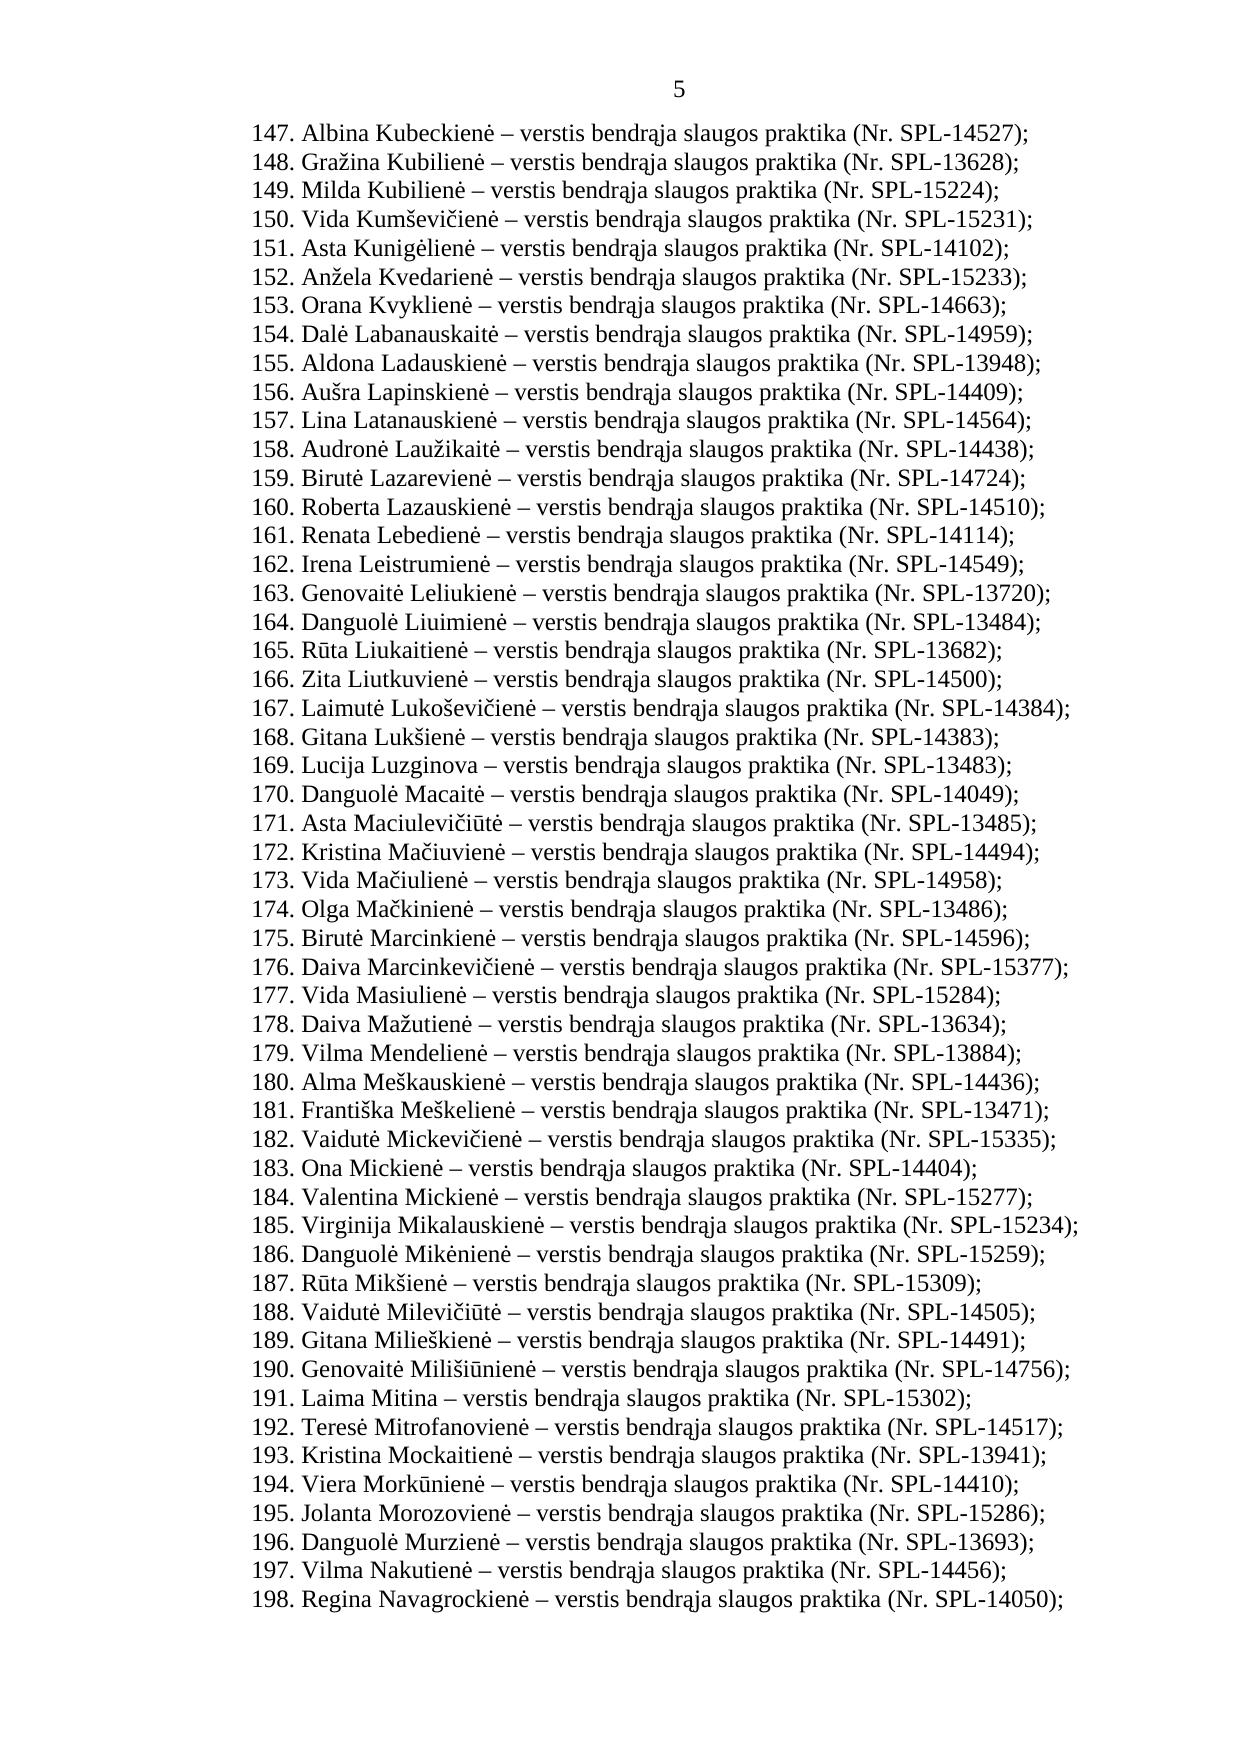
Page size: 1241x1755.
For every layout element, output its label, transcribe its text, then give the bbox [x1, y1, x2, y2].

text 168. Gitana Lukšienė – verstis bendrąja slaugos praktika (Nr. SPL-14383); [177, 722, 1181, 751]
text 177. Vida Masiulienė – verstis bendrąja slaugos praktika (Nr. SPL-15284); [177, 981, 1181, 1009]
text 154. Dalė Labanauskaitė – verstis bendrąja slaugos praktika (Nr. SPL-14959); [177, 319, 1181, 348]
text 182. Vaidutė Mickevičienė – verstis bendrąja slaugos praktika (Nr. SPL-15335); [177, 1124, 1181, 1153]
text 190. Genovaitė Milišiūnienė – verstis bendrąja slaugos praktika (Nr. SPL-14756); [177, 1354, 1181, 1383]
text 183. Ona Mickienė – verstis bendrąja slaugos praktika (Nr. SPL-14404); [177, 1153, 1181, 1182]
text 160. Roberta Lazauskienė – verstis bendrąja slaugos praktika (Nr. SPL-14510); [177, 492, 1181, 521]
text 163. Genovaitė Leliukienė – verstis bendrąja slaugos praktika (Nr. SPL-13720); [177, 578, 1181, 607]
text 194. Viera Morkūnienė – verstis bendrąja slaugos praktika (Nr. SPL-14410); [177, 1469, 1181, 1498]
text 147. Albina Kubeckienė – verstis bendrąja slaugos praktika (Nr. SPL-14527); [177, 118, 1181, 147]
text 191. Laima Mitina – verstis bendrąja slaugos praktika (Nr. SPL-15302); [177, 1383, 1181, 1412]
text 161. Renata Lebedienė – verstis bendrąja slaugos praktika (Nr. SPL-14114); [177, 521, 1181, 549]
text 157. Lina Latanauskienė – verstis bendrąja slaugos praktika (Nr. SPL-14564); [177, 406, 1181, 434]
text 176. Daiva Marcinkevičienė – verstis bendrąja slaugos praktika (Nr. SPL-15377); [177, 952, 1181, 981]
text 196. Danguolė Murzienė – verstis bendrąja slaugos praktika (Nr. SPL-13693); [177, 1527, 1181, 1556]
text 158. Audronė Laužikaitė – verstis bendrąja slaugos praktika (Nr. SPL-14438); [177, 434, 1181, 463]
text 195. Jolanta Morozovienė – verstis bendrąja slaugos praktika (Nr. SPL-15286); [177, 1498, 1181, 1527]
text 151. Asta Kunigėlienė – verstis bendrąja slaugos praktika (Nr. SPL-14102); [177, 233, 1181, 262]
text 174. Olga Mačkinienė – verstis bendrąja slaugos praktika (Nr. SPL-13486); [177, 894, 1181, 923]
text 171. Asta Maciulevičiūtė – verstis bendrąja slaugos praktika (Nr. SPL-13485); [177, 808, 1181, 837]
text 172. Kristina Mačiuvienė – verstis bendrąja slaugos praktika (Nr. SPL-14494); [177, 837, 1181, 866]
text 198. Regina Navagrockienė – verstis bendrąja slaugos praktika (Nr. SPL-14050); [177, 1584, 1181, 1613]
text 188. Vaidutė Milevičiūtė – verstis bendrąja slaugos praktika (Nr. SPL-14505); [177, 1297, 1181, 1326]
text 197. Vilma Nakutienė – verstis bendrąja slaugos praktika (Nr. SPL-14456); [177, 1556, 1181, 1584]
text 173. Vida Mačiulienė – verstis bendrąja slaugos praktika (Nr. SPL-14958); [177, 866, 1181, 894]
text 169. Lucija Luzginova – verstis bendrąja slaugos praktika (Nr. SPL-13483); [177, 751, 1181, 779]
text 159. Birutė Lazarevienė – verstis bendrąja slaugos praktika (Nr. SPL-14724); [177, 463, 1181, 492]
text 178. Daiva Mažutienė – verstis bendrąja slaugos praktika (Nr. SPL-13634); [177, 1009, 1181, 1038]
text 164. Danguolė Liuimienė – verstis bendrąja slaugos praktika (Nr. SPL-13484); [177, 607, 1181, 636]
text 181. Františka Meškelienė – verstis bendrąja slaugos praktika (Nr. SPL-13471); [177, 1096, 1181, 1124]
text 155. Aldona Ladauskienė – verstis bendrąja slaugos praktika (Nr. SPL-13948); [177, 348, 1181, 377]
text 189. Gitana Milieškienė – verstis bendrąja slaugos praktika (Nr. SPL-14491); [177, 1326, 1181, 1354]
text 193. Kristina Mockaitienė – verstis bendrąja slaugos praktika (Nr. SPL-13941); [177, 1441, 1181, 1469]
text 192. Teresė Mitrofanovienė – verstis bendrąja slaugos praktika (Nr. SPL-14517); [177, 1412, 1181, 1441]
text 166. Zita Liutkuvienė – verstis bendrąja slaugos praktika (Nr. SPL-14500); [177, 664, 1181, 693]
text 184. Valentina Mickienė – verstis bendrąja slaugos praktika (Nr. SPL-15277); [177, 1182, 1181, 1211]
text 187. Rūta Mikšienė – verstis bendrąja slaugos praktika (Nr. SPL-15309); [177, 1268, 1181, 1297]
text 153. Orana Kvyklienė – verstis bendrąja slaugos praktika (Nr. SPL-14663); [177, 291, 1181, 319]
text 167. Laimutė Lukoševičienė – verstis bendrąja slaugos praktika (Nr. SPL-14384); [177, 693, 1181, 722]
text 170. Danguolė Macaitė – verstis bendrąja slaugos praktika (Nr. SPL-14049); [177, 779, 1181, 808]
text 148. Gražina Kubilienė – verstis bendrąja slaugos praktika (Nr. SPL-13628); [177, 147, 1181, 176]
text 175. Birutė Marcinkienė – verstis bendrąja slaugos praktika (Nr. SPL-14596); [177, 923, 1181, 952]
text 156. Aušra Lapinskienė – verstis bendrąja slaugos praktika (Nr. SPL-14409); [177, 377, 1181, 406]
text 185. Virginija Mikalauskienė – verstis bendrąja slaugos praktika (Nr. SPL-15234); [177, 1211, 1181, 1239]
text 186. Danguolė Mikėnienė – verstis bendrąja slaugos praktika (Nr. SPL-15259); [177, 1239, 1181, 1268]
text 149. Milda Kubilienė – verstis bendrąja slaugos praktika (Nr. SPL-15224); [177, 176, 1181, 204]
text 179. Vilma Mendelienė – verstis bendrąja slaugos praktika (Nr. SPL-13884); [177, 1038, 1181, 1067]
text 152. Anžela Kvedarienė – verstis bendrąja slaugos praktika (Nr. SPL-15233); [177, 262, 1181, 291]
text 162. Irena Leistrumienė – verstis bendrąja slaugos praktika (Nr. SPL-14549); [177, 549, 1181, 578]
text 165. Rūta Liukaitienė – verstis bendrąja slaugos praktika (Nr. SPL-13682); [177, 636, 1181, 664]
text 150. Vida Kumševičienė – verstis bendrąja slaugos praktika (Nr. SPL-15231); [177, 204, 1181, 233]
text 180. Alma Meškauskienė – verstis bendrąja slaugos praktika (Nr. SPL-14436); [177, 1067, 1181, 1096]
